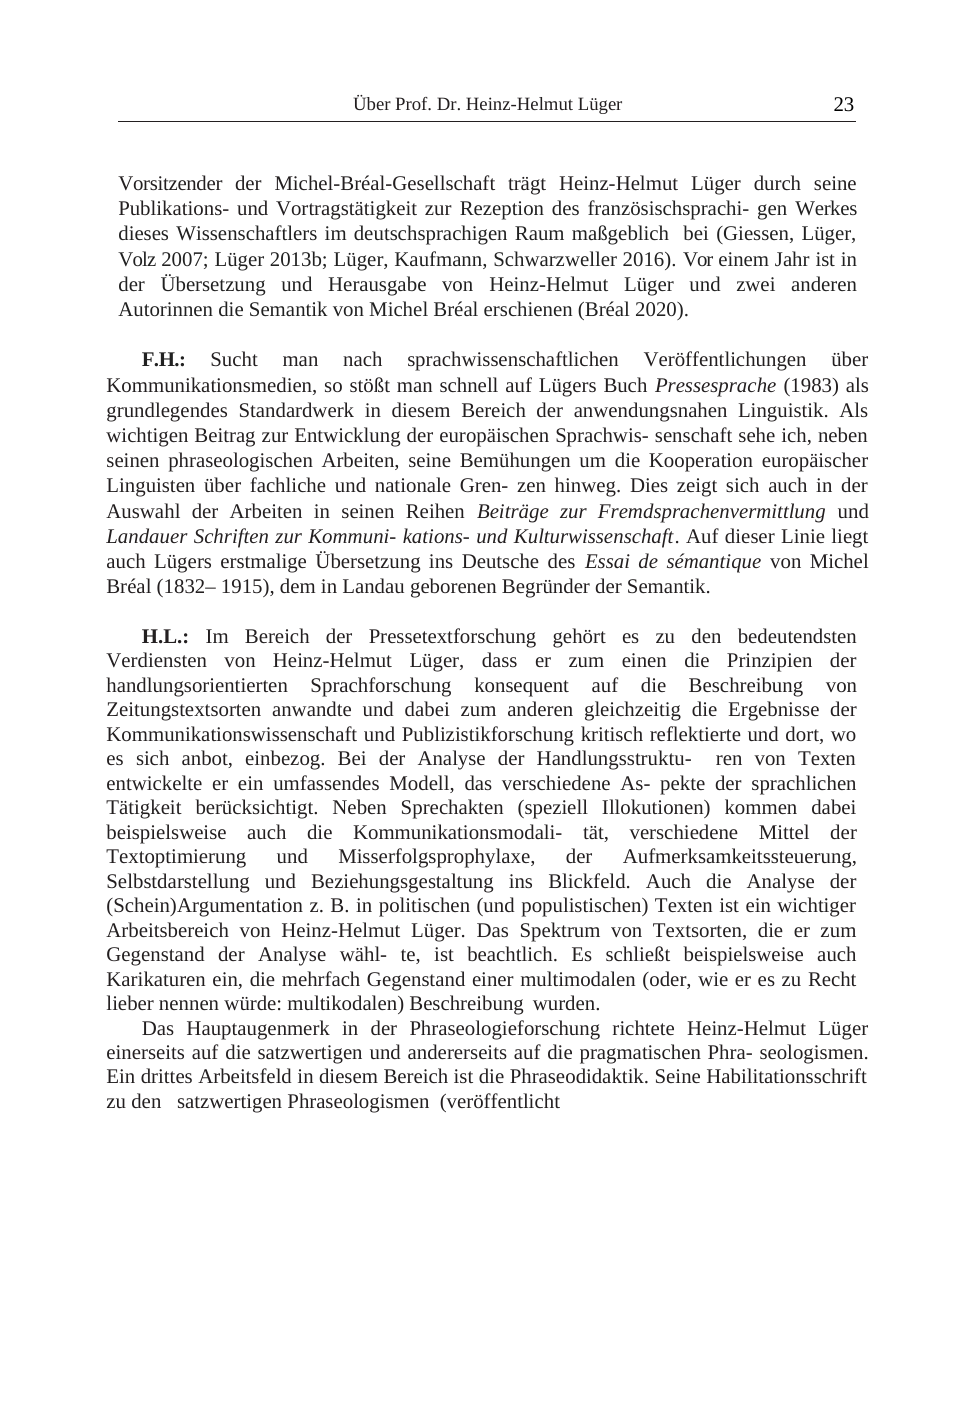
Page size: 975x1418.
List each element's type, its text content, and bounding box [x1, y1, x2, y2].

text Vorsitzender der Michel-Bréal-Gesellschaft trägt Heinz-Helmut Lüger durch seine Publikations- und Vortragstätigkeit zur Rezeption des französischsprachi- gen Werkes dieses Wissenschaftlers im deutschsprachigen Raum maßgeblich bei (Giessen, Lüger, Volz 2007; Lüger 2013b; Lüger, Kaufmann, Schwarzweller 2016). Vor einem Jahr ist in der Übersetzung und Herausgabe von Heinz-Helmut Lüger und zwei anderen Autorinnen die Semantik von Michel Bréal erschienen (Bréal 2020). [118, 171, 857, 321]
text Das Hauptaugenmerk in der Phraseologieforschung richtete Heinz-Helmut Lüger einerseits auf die satzwertigen und andererseits auf die pragmatischen Phra- seologismen. Ein drittes Arbeitsfeld in diesem Bereich ist die Phraseodidaktik. Seine Habilitationsschrift zu den satzwertigen Phraseologismen (veröffentlicht [106, 1015, 869, 1113]
text H.L.: Im Bereich der Pressetextforschung gehört es zu den bedeutendsten Verdiensten von Heinz-Helmut Lüger, dass er zum einen die Prinzipien der handlungsorientierten Sprachforschung konsequent auf die Beschreibung von Zeitungstextsorten anwandte und dabei zum anderen gleichzeitig die Ergebnisse der Kommunikationswissenschaft und Publizistikforschung kritisch reflektierte und dort, wo es sich anbot, einbezog. Bei der Analyse der Handlungsstruktu- ren von Texten entwickelte er ein umfassendes Modell, das verschiedene As- pekte der sprachlichen Tätigkeit berücksichtigt. Neben Sprechakten (speziell Illokutionen) kommen dabei beispielsweise auch die Kommunikationsmodali- tät, verschiedene Mittel der Textoptimierung und Misserfolgsprophylaxe, der Aufmerksamkeitssteuerung, Selbstdarstellung und Beziehungsgestaltung ins Blickfeld. Auch die Analyse der (Schein)Argumentation z. B. in politischen (und populistischen) Texten ist ein wichtiger Arbeitsbereich von Heinz-Helmut Lüger. Das Spektrum von Textsorten, die er zum Gegenstand der Analyse wähl- te, ist beachtlich. Es schließt beispielsweise auch Karikaturen ein, die mehrfach Gegenstand einer multimodalen (oder, wie er es zu Recht lieber nennen würde: multikodalen) Beschreibung wurden. [106, 624, 857, 1015]
text F.H.: Sucht man nach sprachwissenschaftlichen Veröffentlichungen über Kommunikationsmedien, so stößt man schnell auf Lügers Buch Pressesprache (1983) als grundlegendes Standardwerk in diesem Bereich der anwendungsnahen Linguistik. Als wichtigen Beitrag zur Entwicklung der europäischen Sprachwis- senschaft sehe ich, neben seinen phraseologischen Arbeiten, seine Bemühungen um die Kooperation europäischer Linguisten über fachliche und nationale Gren- zen hinweg. Dies zeigt sich auch in der Auswahl der Arbeiten in seinen Reihen Beiträge zur Fremdsprachenvermittlung und Landauer Schriften zur Kommuni- kations- und Kulturwissenschaft. Auf dieser Linie liegt auch Lügers erstmalige Übersetzung ins Deutsche des Essai de sémantique von Michel Bréal (1832– 1915), dem in Landau geborenen Begründer der Semantik. [106, 347, 869, 598]
